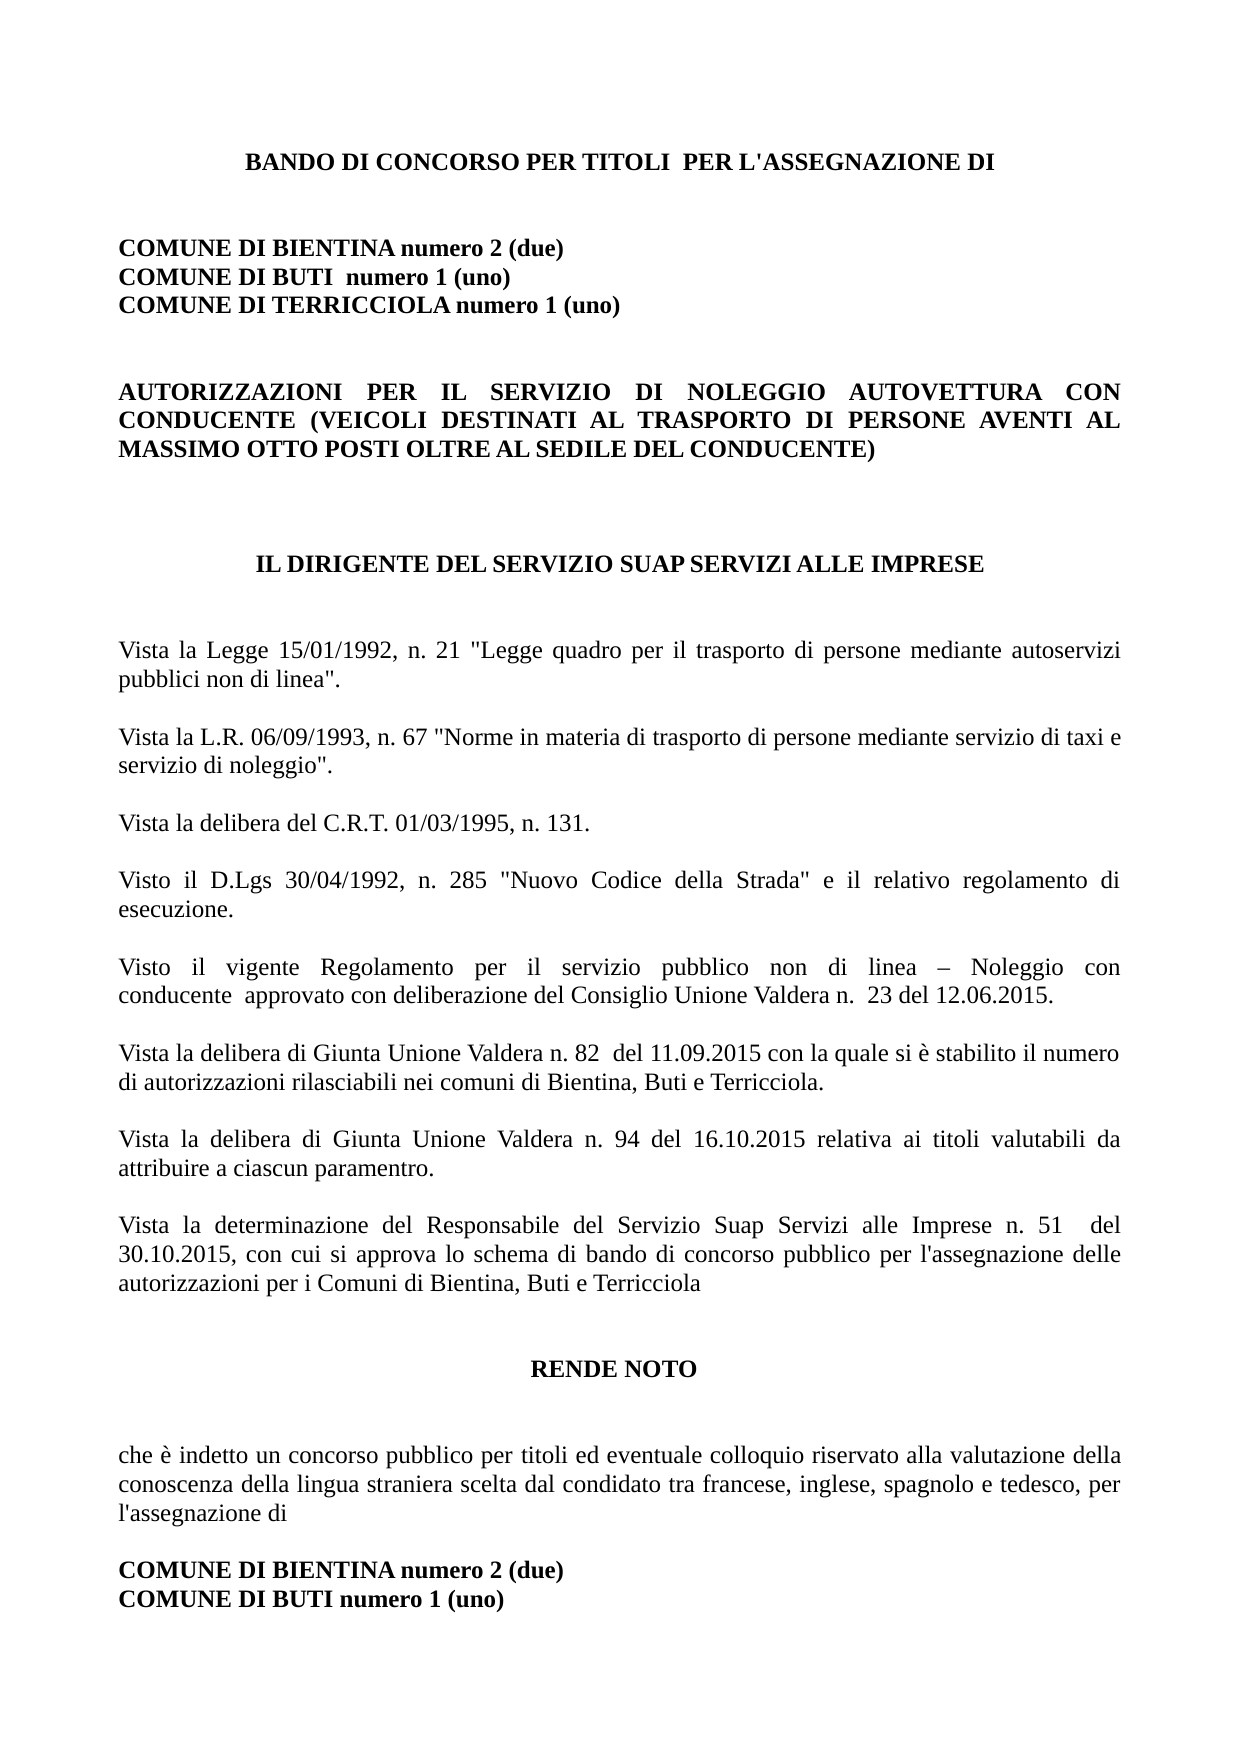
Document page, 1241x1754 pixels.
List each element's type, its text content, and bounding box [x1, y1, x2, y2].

text Vista la Legge 15/01/1992, n. 21 "Legge quadro per il trasporto di persone mediante autoservizi pubblici non di linea". [118, 636, 1122, 693]
text COMUNE DI BUTI numero 1 (uno) [118, 262, 1122, 291]
text COMUNE DI BIENTINA numero 2 (due) [118, 1556, 1122, 1584]
text COMUNE DI TERRICCIOLA numero 1 (uno) [118, 291, 1122, 319]
text RENDE NOTO [118, 1354, 1122, 1383]
text BANDO DI CONCORSO PER TITOLI PER L'ASSEGNAZIONE DI [118, 147, 1122, 176]
text Vista la determinazione del Responsabile del Servizio Suap Servizi alle Imprese n. 51 del 30.10.2015, con cui si approva lo schema di bando di concorso pubblico per l'assegnazione delle autorizzazioni per i Comuni di Bientina, Buti e Terricciola [118, 1211, 1122, 1297]
text COMUNE DI BIENTINA numero 2 (due) [118, 233, 1122, 262]
text Visto il D.Lgs 30/04/1992, n. 285 "Nuovo Codice della Strada" e il relativo regolamento di esecuzione. [118, 866, 1122, 923]
text Visto il vigente Regolamento per il servizio pubblico non di linea – Noleggio con conducente approvato con deliberazione del Consiglio Unione Valdera n. 23 del 12.06.2015. [118, 952, 1122, 1009]
text COMUNE DI BUTI numero 1 (uno) [118, 1584, 1122, 1613]
text che è indetto un concorso pubblico per titoli ed eventuale colloquio riservato alla valutazione della conoscenza della lingua straniera scelta dal condidato tra francese, inglese, spagnolo e tedesco, per l'assegnazione di [118, 1441, 1122, 1527]
text IL DIRIGENTE DEL SERVIZIO SUAP SERVIZI ALLE IMPRESE [118, 549, 1122, 578]
text Vista la delibera di Giunta Unione Valdera n. 82 del 11.09.2015 con la quale si è stabilito il numero di autorizzazioni rilasciabili nei comuni di Bientina, Buti e Terricciola. [118, 1038, 1122, 1096]
text Vista la delibera di Giunta Unione Valdera n. 94 del 16.10.2015 relativa ai titoli valutabili da attribuire a ciascun paramentro. [118, 1124, 1122, 1182]
text AUTORIZZAZIONI PER IL SERVIZIO DI NOLEGGIO AUTOVETTURA CON CONDUCENTE (VEICOLI DESTINATI AL TRASPORTO DI PERSONE AVENTI AL MASSIMO OTTO POSTI OLTRE AL SEDILE DEL CONDUCENTE) [118, 377, 1122, 463]
text Vista la delibera del C.R.T. 01/03/1995, n. 131. [118, 808, 1122, 837]
text Vista la L.R. 06/09/1993, n. 67 "Norme in materia di trasporto di persone mediante servizio di taxi e servizio di noleggio". [118, 722, 1122, 779]
